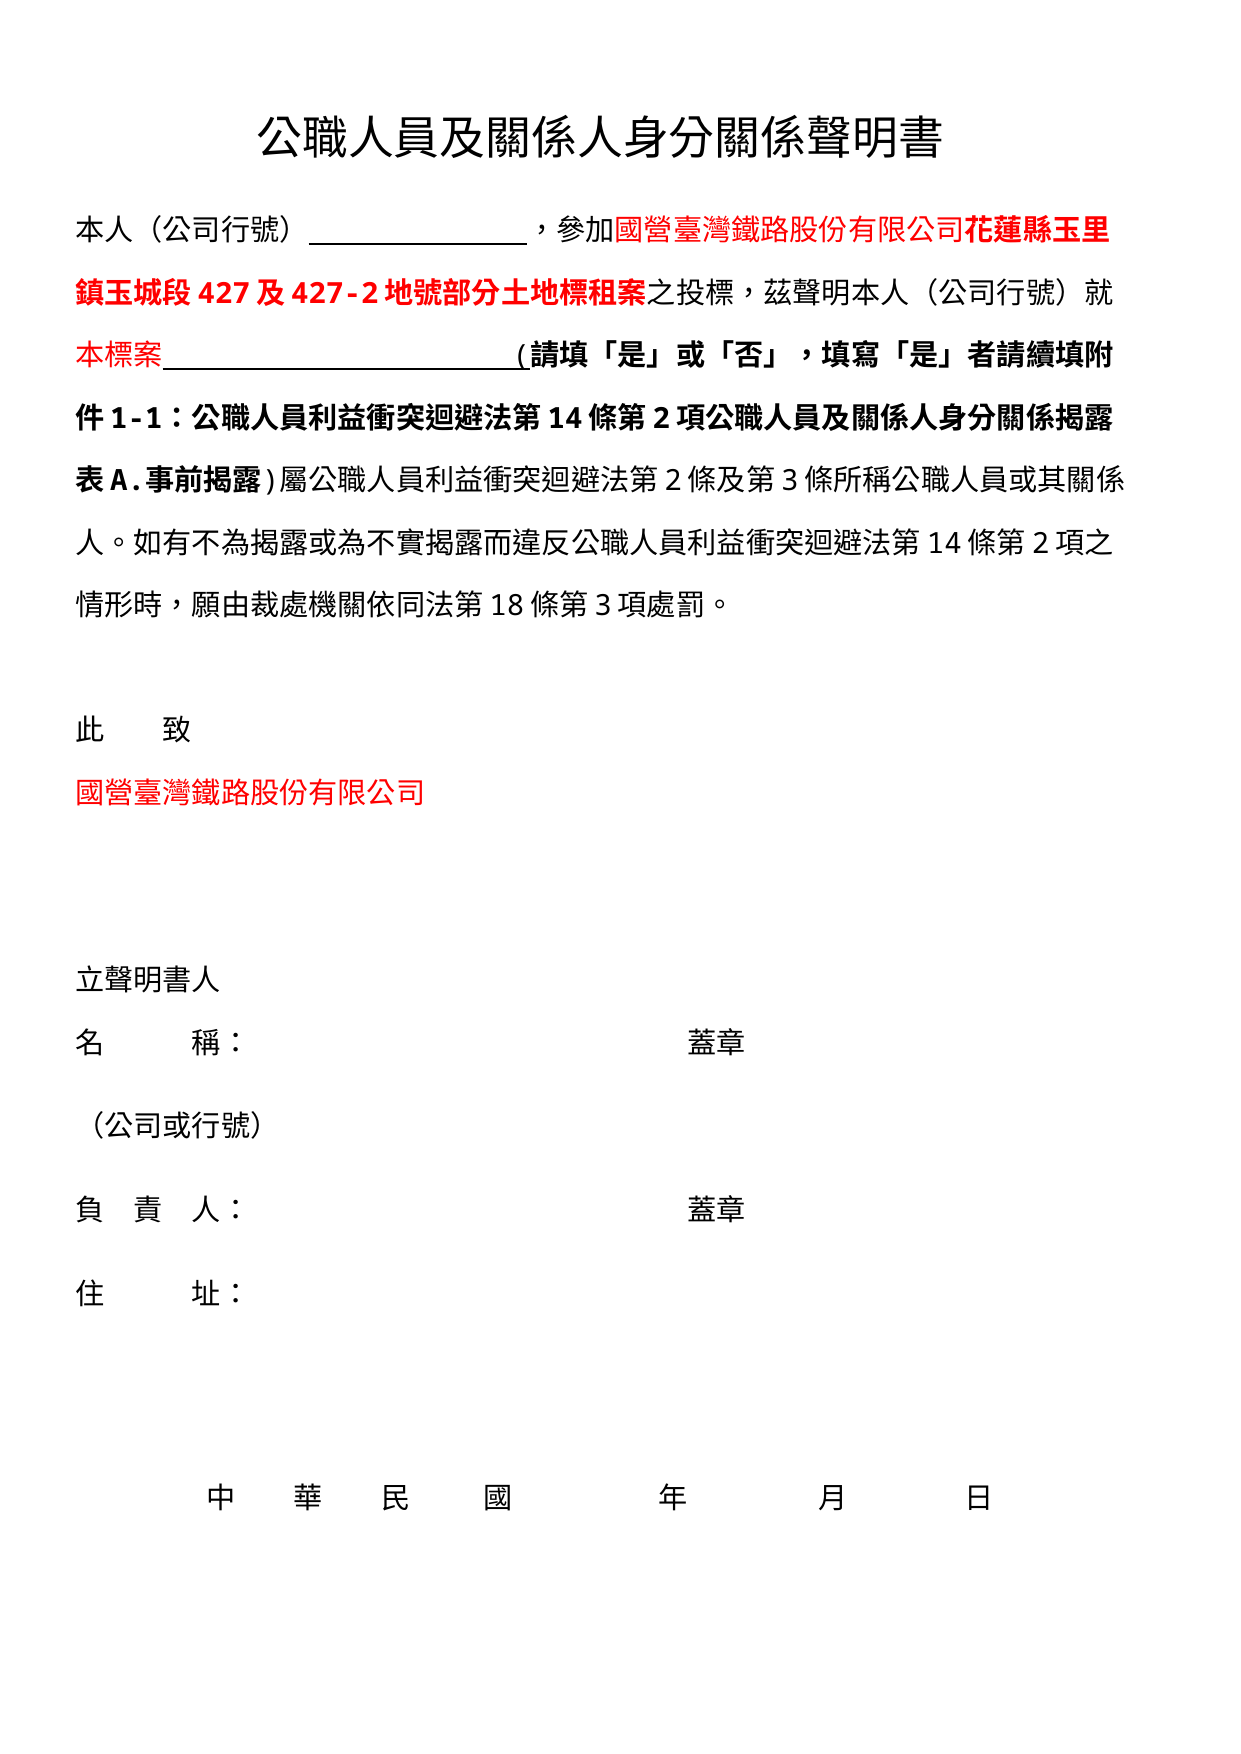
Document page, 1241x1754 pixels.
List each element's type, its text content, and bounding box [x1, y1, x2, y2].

text 國營臺灣鐵路股份有限公司 [75, 749, 1125, 811]
text 此 致 [75, 686, 1125, 749]
text 公職人員及關係人身分關係聲明書 [75, 61, 1125, 186]
text 住 址： [75, 1250, 1125, 1312]
text 負 責 人： 蓋章 [75, 1166, 1125, 1229]
text （公司或行號） [75, 1082, 1125, 1145]
text 中 華 民 國 年 月 日 [75, 1475, 1125, 1517]
text 名 稱： 蓋章 [75, 999, 1125, 1061]
text 本人（公司行號） ，參加國營臺灣鐵路股份有限公司花蓮縣玉里鎮玉城段427及427-2地號部分土地標租案之投標，茲聲明本人（公司行號）就本標案 (請填「是」或「否」，填寫「是」者請續填附件1-1：公職人員利益衝突迴避法第14條第2項公職人員及關係人身分關係揭露表A.事前揭露)屬公職人員利益衝突迴避法第2條及第3條所稱公職人員或其關係人。如有不為揭露或為不實揭露而違反公職人員利益衝突迴避法第14條第2項之情形時，願由裁處機關依同法第18條第3項處罰。 [75, 186, 1125, 624]
text 立聲明書人 [75, 936, 1125, 999]
